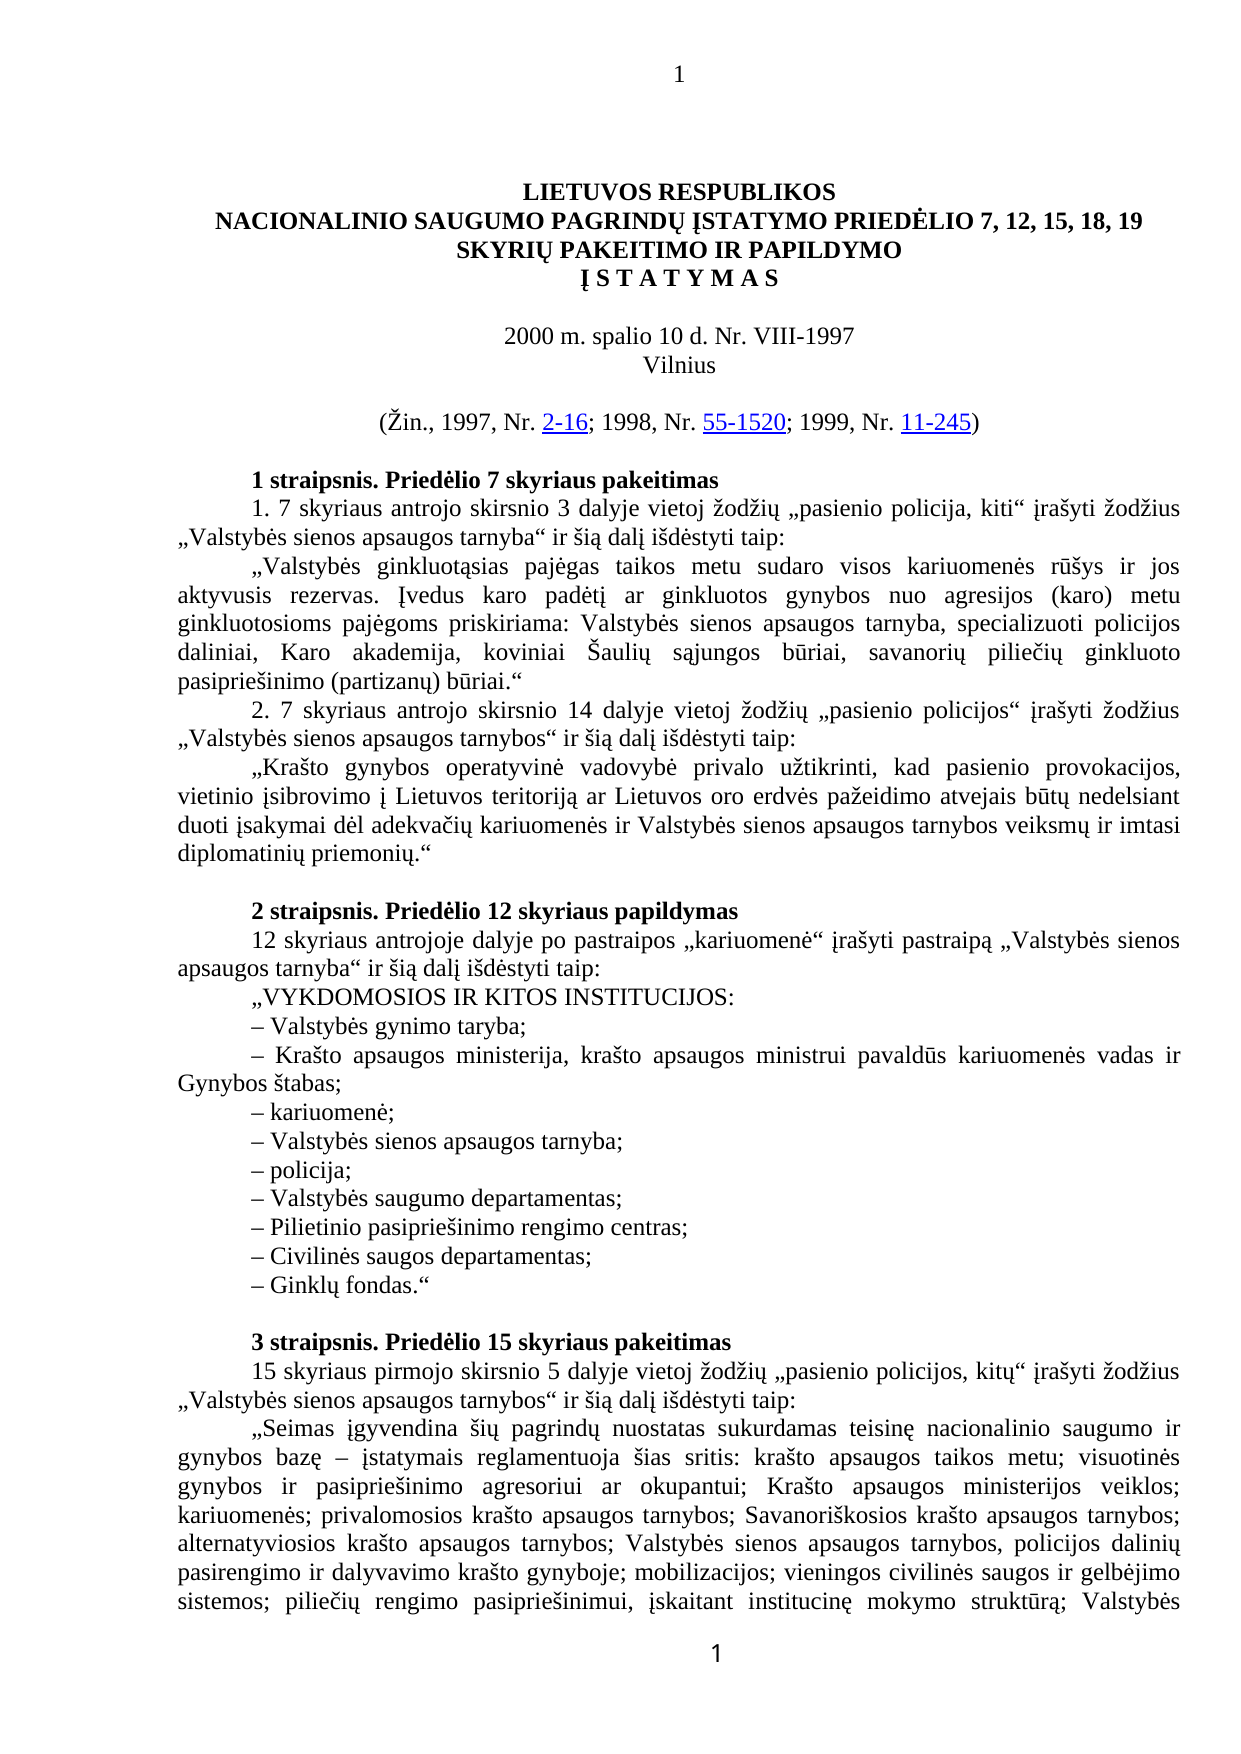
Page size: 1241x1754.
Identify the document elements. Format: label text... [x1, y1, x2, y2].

text Vilnius [177, 350, 1181, 378]
text (Žin., 1997, Nr. 2-16; 1998, Nr. 55-1520; 1999, Nr. 11-245) [177, 407, 1181, 436]
text Į S T A T Y M A S [177, 263, 1181, 292]
text „Valstybės ginkluotąsias pajėgas taikos metu sudaro visos kariuomenės rūšys ir jos aktyvusis rezervas. Įvedus karo padėtį ar ginkluotos gynybos nuo agresijos (karo) metu ginkluotosioms pajėgoms priskiriama: Valstybės sienos apsaugos tarnyba, specializuoti policijos daliniai, Karo akademija, koviniai Šaulių sąjungos būriai, savanorių piliečių ginkluoto pasipriešinimo (partizanų) būriai.“ [177, 551, 1181, 695]
text – Krašto apsaugos ministerija, krašto apsaugos ministrui pavaldūs kariuomenės vadas ir Gynybos štabas; [177, 1040, 1181, 1097]
text 2 straipsnis. Priedėlio 12 skyriaus papildymas [177, 896, 1181, 925]
text 1 straipsnis. Priedėlio 7 skyriaus pakeitimas [177, 465, 1181, 493]
text – Ginklų fondas.“ [177, 1270, 1181, 1298]
text – Valstybės saugumo departamentas; [177, 1183, 1181, 1212]
text 12 skyriaus antrojoje dalyje po pastraipos „kariuomenė“ įrašyti pastraipą „Valstybės sienos apsaugos tarnyba“ ir šią dalį išdėstyti taip: [177, 925, 1181, 982]
text LIETUVOS RESPUBLIKOS [177, 177, 1181, 206]
text 15 skyriaus pirmojo skirsnio 5 dalyje vietoj žodžių „pasienio policijos, kitų“ įrašyti žodžius „Valstybės sienos apsaugos tarnybos“ ir šią dalį išdėstyti taip: [177, 1356, 1181, 1413]
text – policija; [177, 1155, 1181, 1183]
text – Pilietinio pasipriešinimo rengimo centras; [177, 1212, 1181, 1241]
text – Valstybės gynimo taryba; [177, 1011, 1181, 1040]
text „Krašto gynybos operatyvinė vadovybė privalo užtikrinti, kad pasienio provokacijos, vietinio įsibrovimo į Lietuvos teritoriją ar Lietuvos oro erdvės pažeidimo atvejais būtų nedelsiant duoti įsakymai dėl adekvačių kariuomenės ir Valstybės sienos apsaugos tarnybos veiksmų ir imtasi diplomatinių priemonių.“ [177, 752, 1181, 867]
text „VYKDOMOSIOS IR KITOS INSTITUCIJOS: [177, 982, 1181, 1011]
text „Seimas įgyvendina šių pagrindų nuostatas sukurdamas teisinę nacionalinio saugumo ir gynybos bazę – įstatymais reglamentuoja šias sritis: krašto apsaugos taikos metu; visuotinės gynybos ir pasipriešinimo agresoriui ar okupantui; Krašto apsaugos ministerijos veiklos; kariuomenės; privalomosios krašto apsaugos tarnybos; Savanoriškosios krašto apsaugos tarnybos; alternatyviosios krašto apsaugos tarnybos; Valstybės sienos apsaugos tarnybos, policijos dalinių pasirengimo ir dalyvavimo krašto gynyboje; mobilizacijos; vieningos civilinės saugos ir gelbėjimo sistemos; piliečių rengimo pasipriešinimui, įskaitant institucinę mokymo struktūrą; Valstybės [177, 1413, 1181, 1615]
text 2. 7 skyriaus antrojo skirsnio 14 dalyje vietoj žodžių „pasienio policijos“ įrašyti žodžius „Valstybės sienos apsaugos tarnybos“ ir šią dalį išdėstyti taip: [177, 695, 1181, 752]
text NACIONALINIO SAUGUMO PAGRINDŲ ĮSTATYMO PRIEDĖLIO 7, 12, 15, 18, 19 SKYRIŲ PAKEITIMO IR PAPILDYMO [177, 206, 1181, 263]
text – kariuomenė; [177, 1097, 1181, 1126]
text 3 straipsnis. Priedėlio 15 skyriaus pakeitimas [177, 1327, 1181, 1356]
text – Civilinės saugos departamentas; [177, 1241, 1181, 1270]
text 1. 7 skyriaus antrojo skirsnio 3 dalyje vietoj žodžių „pasienio policija, kiti“ įrašyti žodžius „Valstybės sienos apsaugos tarnyba“ ir šią dalį išdėstyti taip: [177, 493, 1181, 551]
text 2000 m. spalio 10 d. Nr. VIII-1997 [177, 321, 1181, 350]
text – Valstybės sienos apsaugos tarnyba; [177, 1126, 1181, 1155]
